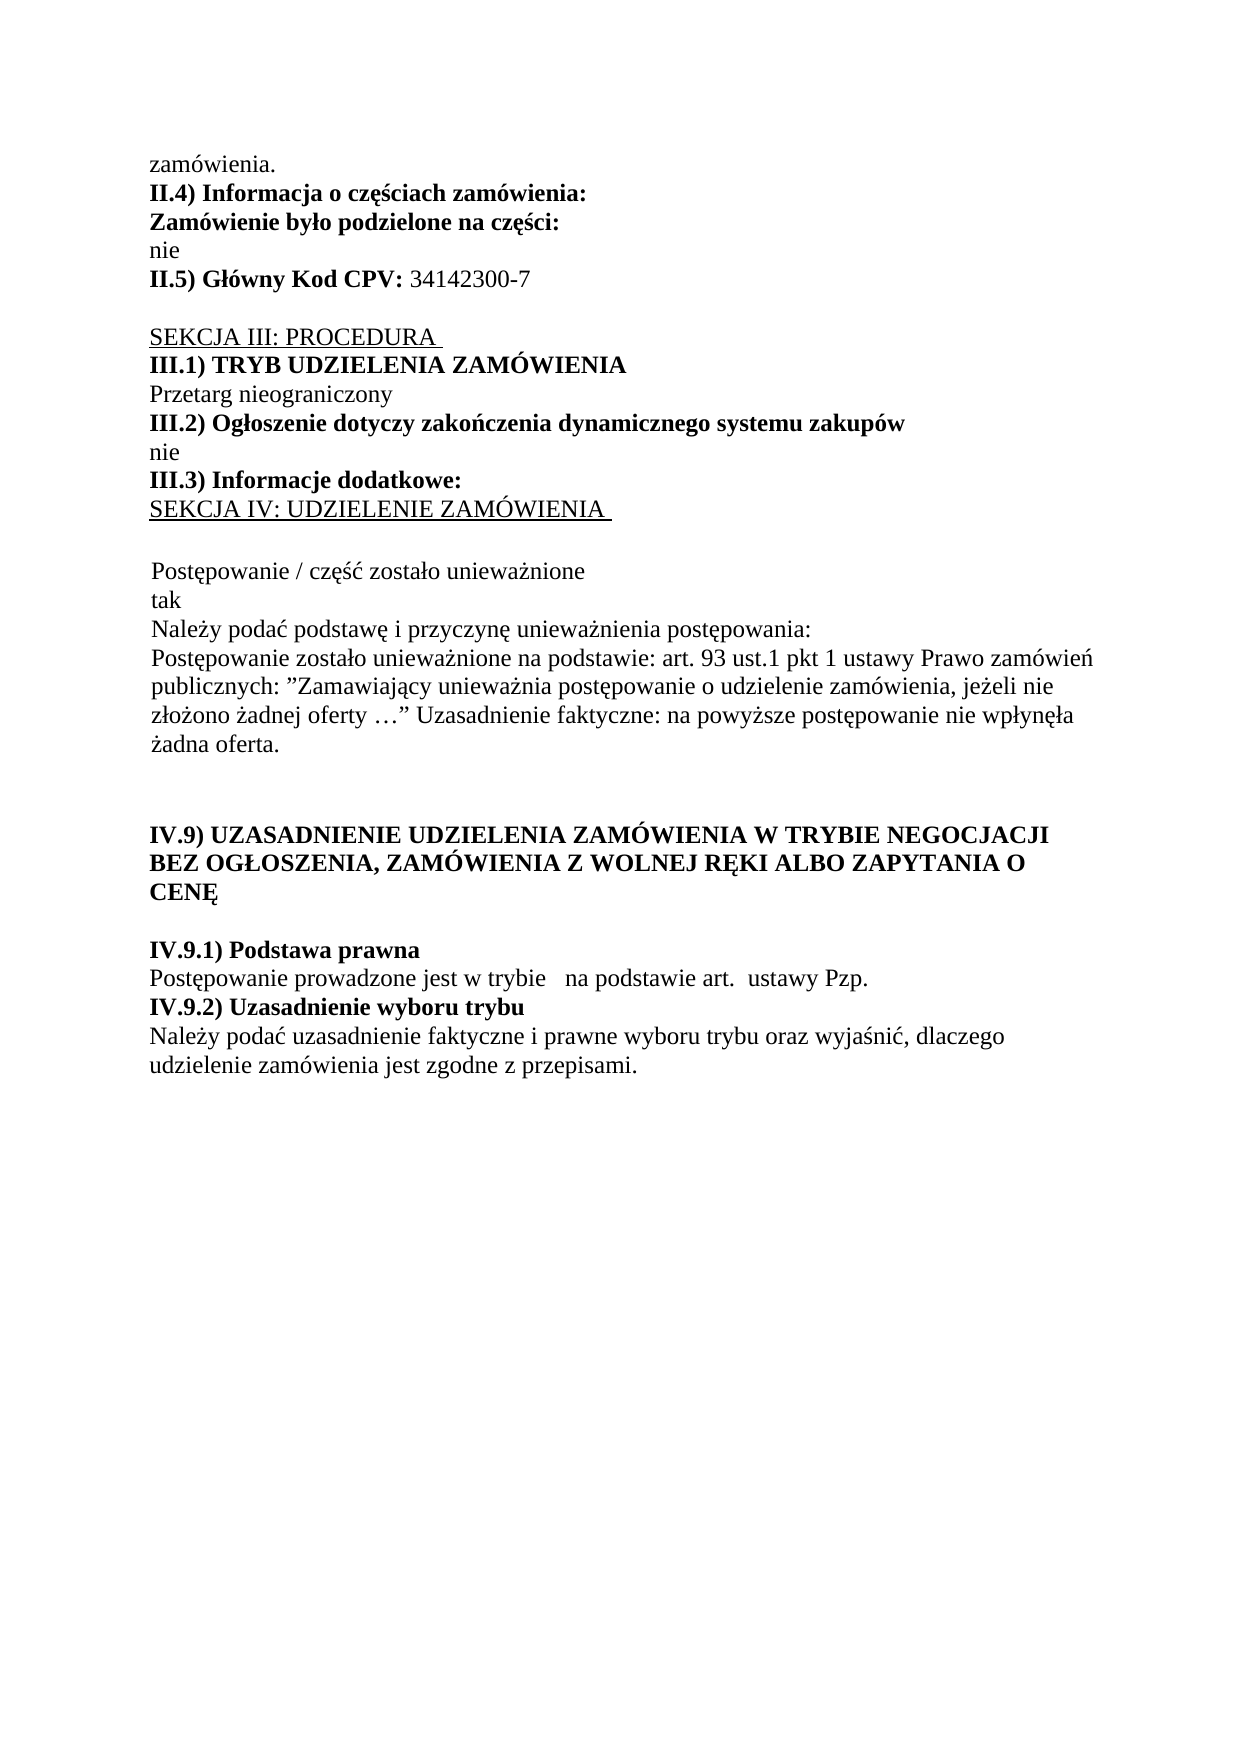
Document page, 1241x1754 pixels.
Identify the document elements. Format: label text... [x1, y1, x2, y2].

table_cell [1096, 555, 1100, 759]
table_header [149, 523, 1096, 555]
table_cell Postępowanie / część zostało unieważnione tak Należy podać podstawę i przyczynę unieważnienia postępowania: Postępowanie zostało unieważnione na podstawie: art. 93 ust.1 pkt 1 ustawy Prawo zamówień publicznych: ”Zamawiający unieważnia postępowanie o udzielenie zamówienia, jeżeli nie złożono żadnej oferty …” Uzasadnienie faktyczne: na powyższe postępowanie nie wpłynęła żadna oferta. [149, 555, 1096, 759]
table_cell [149, 759, 1100, 791]
table_header [1096, 523, 1100, 555]
table_cell zamówienia. II.4) Informacja o częściach zamówienia: Zamówienie było podzielone na części: nie II.5) Główny Kod CPV: 34142300-7 SEKCJA III: PROCEDURA III.1) TRYB UDZIELENIA ZAMÓWIENIA Przetarg nieograniczony III.2) Ogłoszenie dotyczy zakończenia dynamicznego systemu zakupów nie III.3) Informacje dodatkowe: SEKCJA IV: UDZIELENIE ZAMÓWIENIA IV.9) UZASADNIENIE UDZIELENIA ZAMÓWIENIA W TRYBIE NEGOCJACJI BEZ OGŁOSZENIA, ZAMÓWIENIA Z WOLNEJ RĘKI ALBO ZAPYTANIA O CENĘ IV.9.1) Podstawa prawna Postępowanie prowadzone jest w trybie na podstawie art. ustawy Pzp. IV.9.2) Uzasadnienie wyboru trybu Należy podać uzasadnienie faktyczne i prawne wyboru trybu oraz wyjaśnić, dlaczego udzielenie zamówienia jest zgodne z przepisami. [148, 148, 1102, 1109]
table_header [148, 1109, 158, 1141]
